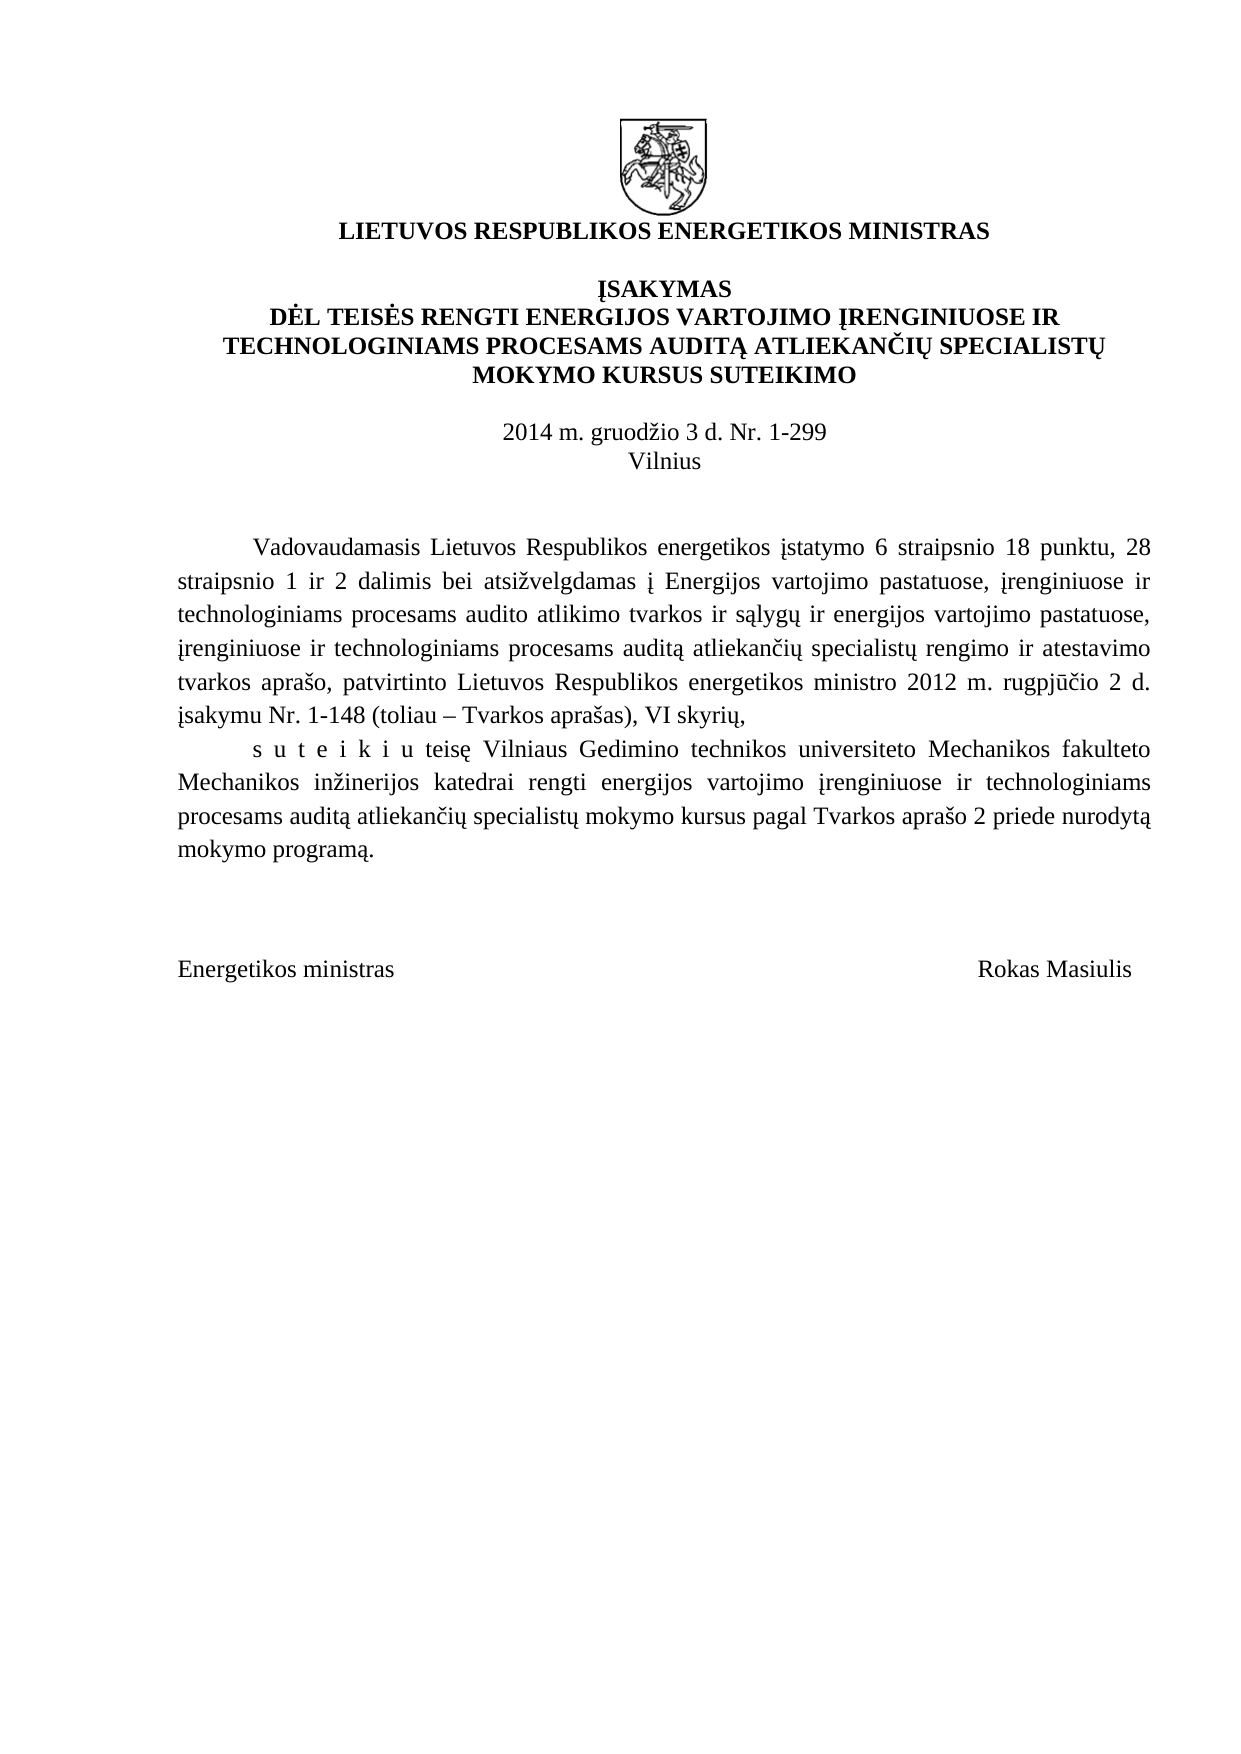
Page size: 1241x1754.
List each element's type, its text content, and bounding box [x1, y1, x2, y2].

text Vilnius [177, 446, 1152, 475]
text Vadovaudamasis Lietuvos Respublikos energetikos įstatymo 6 straipsnio 18 punktu, 28 straipsnio 1 ir 2 dalimis bei atsižvelgdamas į Energijos vartojimo pastatuose, įrenginiuose ir technologiniams procesams audito atlikimo tvarkos ir sąlygų ir energijos vartojimo pastatuose, įrenginiuose ir technologiniams procesams auditą atliekančių specialistų rengimo ir atestavimo tvarkos aprašo, patvirtinto Lietuvos Respublikos energetikos ministro 2012 m. rugpjūčio 2 d. įsakymu Nr. 1-148 (toliau – Tvarkos aprašas), VI skyrių, [177, 532, 1152, 729]
text LIETUVOS RESPUBLIKOS ENERGETIKOS MINISTRAS [177, 216, 1152, 245]
text s u t e i k i u teisę Vilniaus Gedimino technikos universiteto Mechanikos fakulteto Mechanikos inžinerijos katedrai rengti energijos vartojimo įrenginiuose ir technologiniams procesams auditą atliekančių specialistų mokymo kursus pagal Tvarkos aprašo 2 priede nurodytą mokymo programą. [177, 734, 1152, 863]
text įsakymas [177, 274, 1152, 302]
text DĖL TEISĖS RENGTI ENERGIJOS VARTOJIMO ĮRENGINIUOSE IR TECHNOLOGINIAMS PROCESAMS AUDITĄ ATLIEKANČIŲ SPECIALISTŲ MOKYMO KURSUS SUTEIKIMO [177, 302, 1152, 389]
text 2014 m. gruodžio 3 d. Nr. 1-299 [177, 417, 1152, 446]
text Energetikos ministras Rokas Masiulis [177, 954, 1152, 983]
